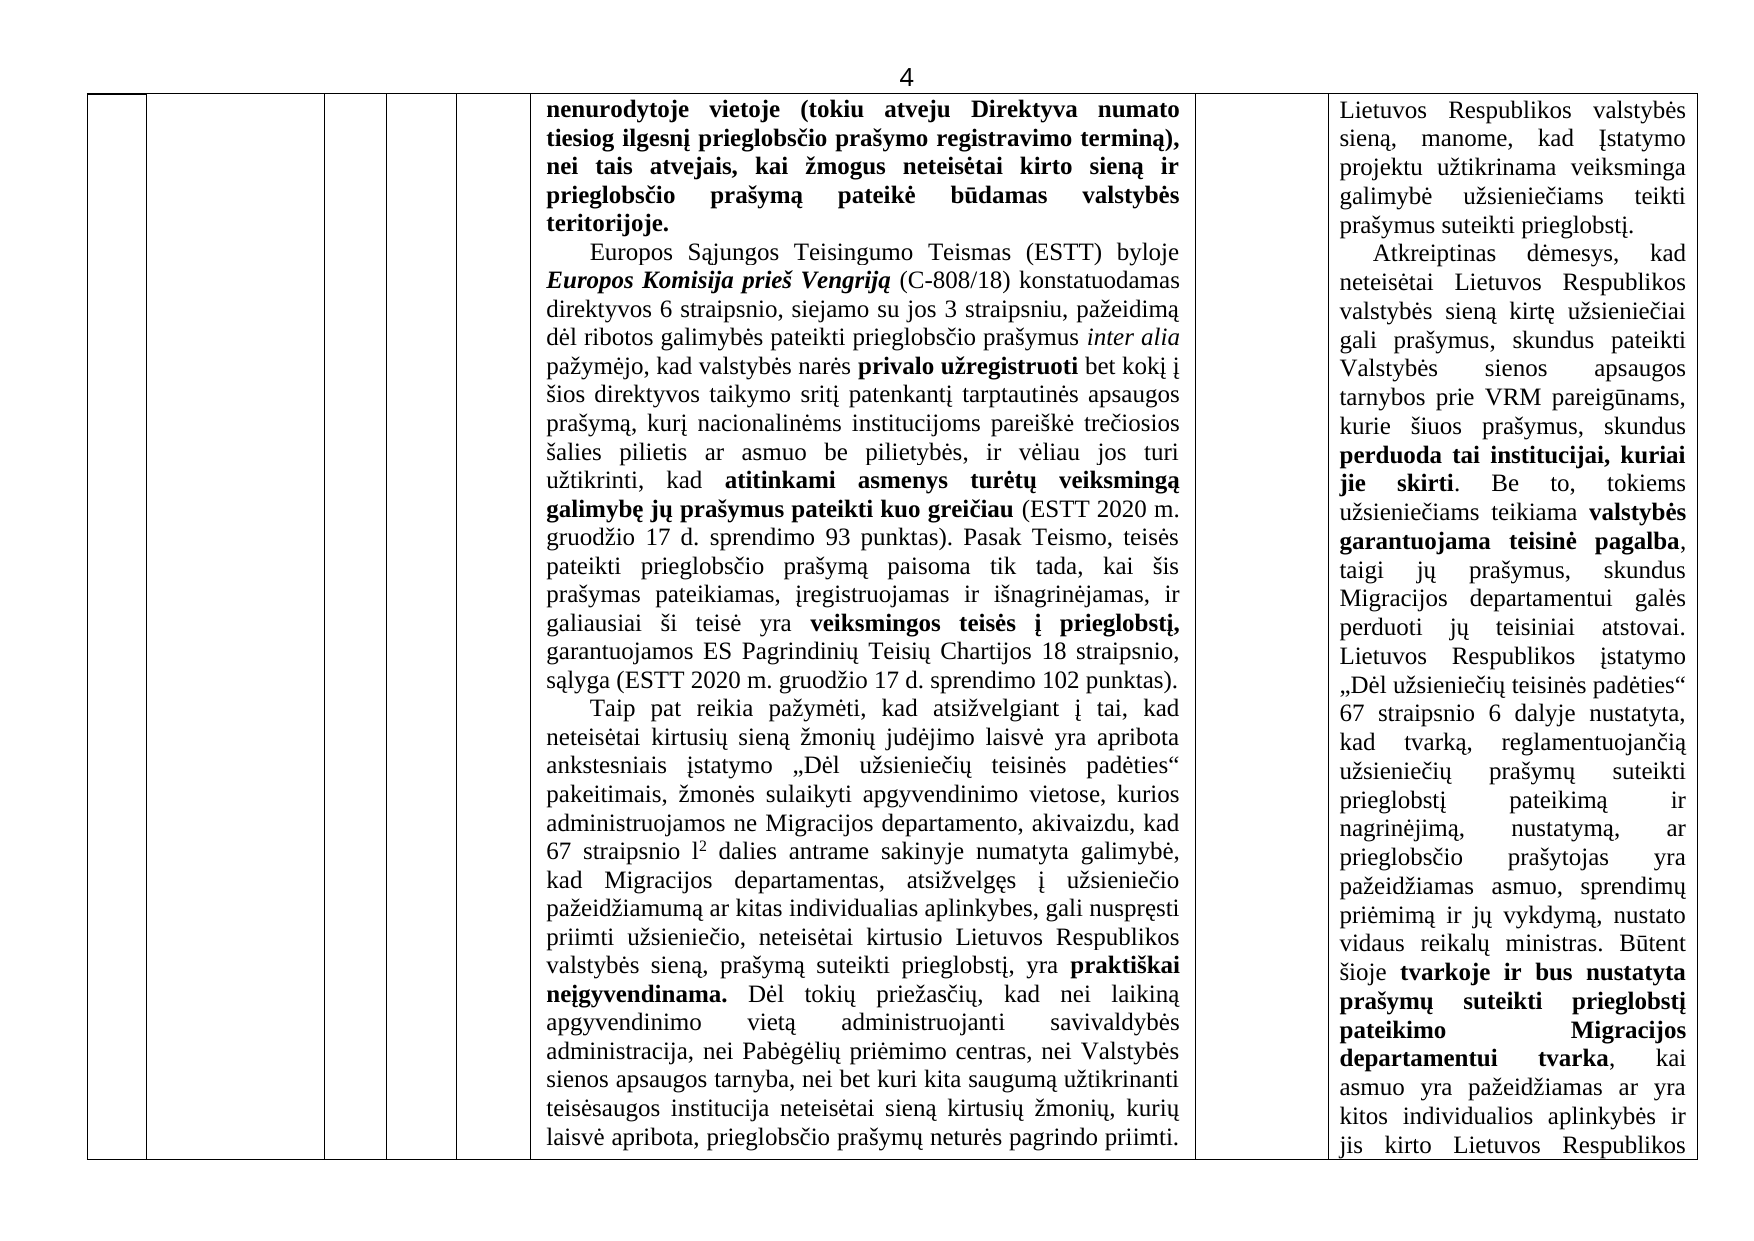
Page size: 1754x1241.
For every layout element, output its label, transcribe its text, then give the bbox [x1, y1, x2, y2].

table_cell [1196, 94, 1328, 1158]
table_cell [457, 94, 530, 1158]
table_cell nenurodytoje vietoje (tokiu atveju Direktyva numato tiesiog ilgesnį prieglobsčio prašymo registravimo terminą), nei tais atvejais, kai žmogus neteisėtai kirto sieną ir prieglobsčio prašymą pateikė būdamas valstybės teritorijoje. Europos Sąjungos Teisingumo Teismas (ESTT) byloje Europos Komisija prieš Vengriją (C-808/18) konstatuodamas direktyvos 6 straipsnio, siejamo su jos 3 straipsniu, pažeidimą dėl ribotos galimybės pateikti prieglobsčio prašymus inter alia pažymėjo, kad valstybės narės privalo užregistruoti bet kokį į šios direktyvos taikymo sritį patenkantį tarptautinės apsaugos prašymą, kurį nacionalinėms institucijoms pareiškė trečiosios šalies pilietis ar asmuo be pilietybės, ir vėliau jos turi užtikrinti, kad atitinkami asmenys turėtų veiksmingą galimybę jų prašymus pateikti kuo greičiau (ESTT 2020 m. gruodžio 17 d. sprendimo 93 punktas). Pasak Teismo, teisės pateikti prieglobsčio prašymą paisoma tik tada, kai šis prašymas pateikiamas, įregistruojamas ir išnagrinėjamas, ir galiausiai ši teisė yra veiksmingos teisės į prieglobstį, garantuojamos ES Pagrindinių Teisių Chartijos 18 straipsnio, sąlyga (ESTT 2020 m. gruodžio 17 d. sprendimo 102 punktas). Taip pat reikia pažymėti, kad atsižvelgiant į tai, kad neteisėtai kirtusių sieną žmonių judėjimo laisvė yra apribota ankstesniais įstatymo „Dėl užsieniečių teisinės padėties“ pakeitimais, žmonės sulaikyti apgyvendinimo vietose, kurios administruojamos ne Migracijos departamento, akivaizdu, kad 67 straipsnio l2 dalies antrame sakinyje numatyta galimybė, kad Migracijos departamentas, atsižvelgęs į užsieniečio pažeidžiamumą ar kitas individualias aplinkybes, gali nuspręsti priimti užsieniečio, neteisėtai kirtusio Lietuvos Respublikos valstybės sieną, prašymą suteikti prieglobstį, yra praktiškai neįgyvendinama. Dėl tokių priežasčių, kad nei laikiną apgyvendinimo vietą administruojanti savivaldybės administracija, nei Pabėgėlių priėmimo centras, nei Valstybės sienos apsaugos tarnyba, nei bet kuri kita saugumą užtikrinanti teisėsaugos institucija neteisėtai sieną kirtusių žmonių, kurių laisvė apribota, prieglobsčio prašymų neturės pagrindo priimti. [531, 94, 1195, 1158]
table_cell [325, 94, 386, 1158]
table_cell Žmogaus teisių stebėjimo institutas, Diversity Development Group, Lietuvos Raudonasis Kryžius 2021-08-09 [147, 94, 324, 1158]
table_cell Lietuvos Respublikos valstybės sieną, manome, kad Įstatymo projektu užtikrinama veiksminga galimybė užsieniečiams teikti prašymus suteikti prieglobstį. Atkreiptinas dėmesys, kad neteisėtai Lietuvos Respublikos valstybės sieną kirtę užsieniečiai gali prašymus, skundus pateikti Valstybės sienos apsaugos tarnybos prie VRM pareigūnams, kurie šiuos prašymus, skundus perduoda tai institucijai, kuriai jie skirti. Be to, tokiems užsieniečiams teikiama valstybės garantuojama teisinė pagalba, taigi jų prašymus, skundus Migracijos departamentui galės perduoti jų teisiniai atstovai. Lietuvos Respublikos įstatymo „Dėl užsieniečių teisinės padėties“ 67 straipsnio 6 dalyje nustatyta, kad tvarką, reglamentuojančią užsieniečių prašymų suteikti prieglobstį pateikimą ir nagrinėjimą, nustatymą, ar prieglobsčio prašytojas yra pažeidžiamas asmuo, sprendimų priėmimą ir jų vykdymą, nustato vidaus reikalų ministras. Būtent šioje tvarkoje ir bus nustatyta prašymų suteikti prieglobstį pateikimo Migracijos departamentui tvarka, kai asmuo yra pažeidžiamas ar yra kitos individualios aplinkybės ir jis kirto Lietuvos Respublikos [1329, 94, 1697, 1158]
table_cell [387, 94, 456, 1158]
table_cell [88, 95, 146, 1158]
